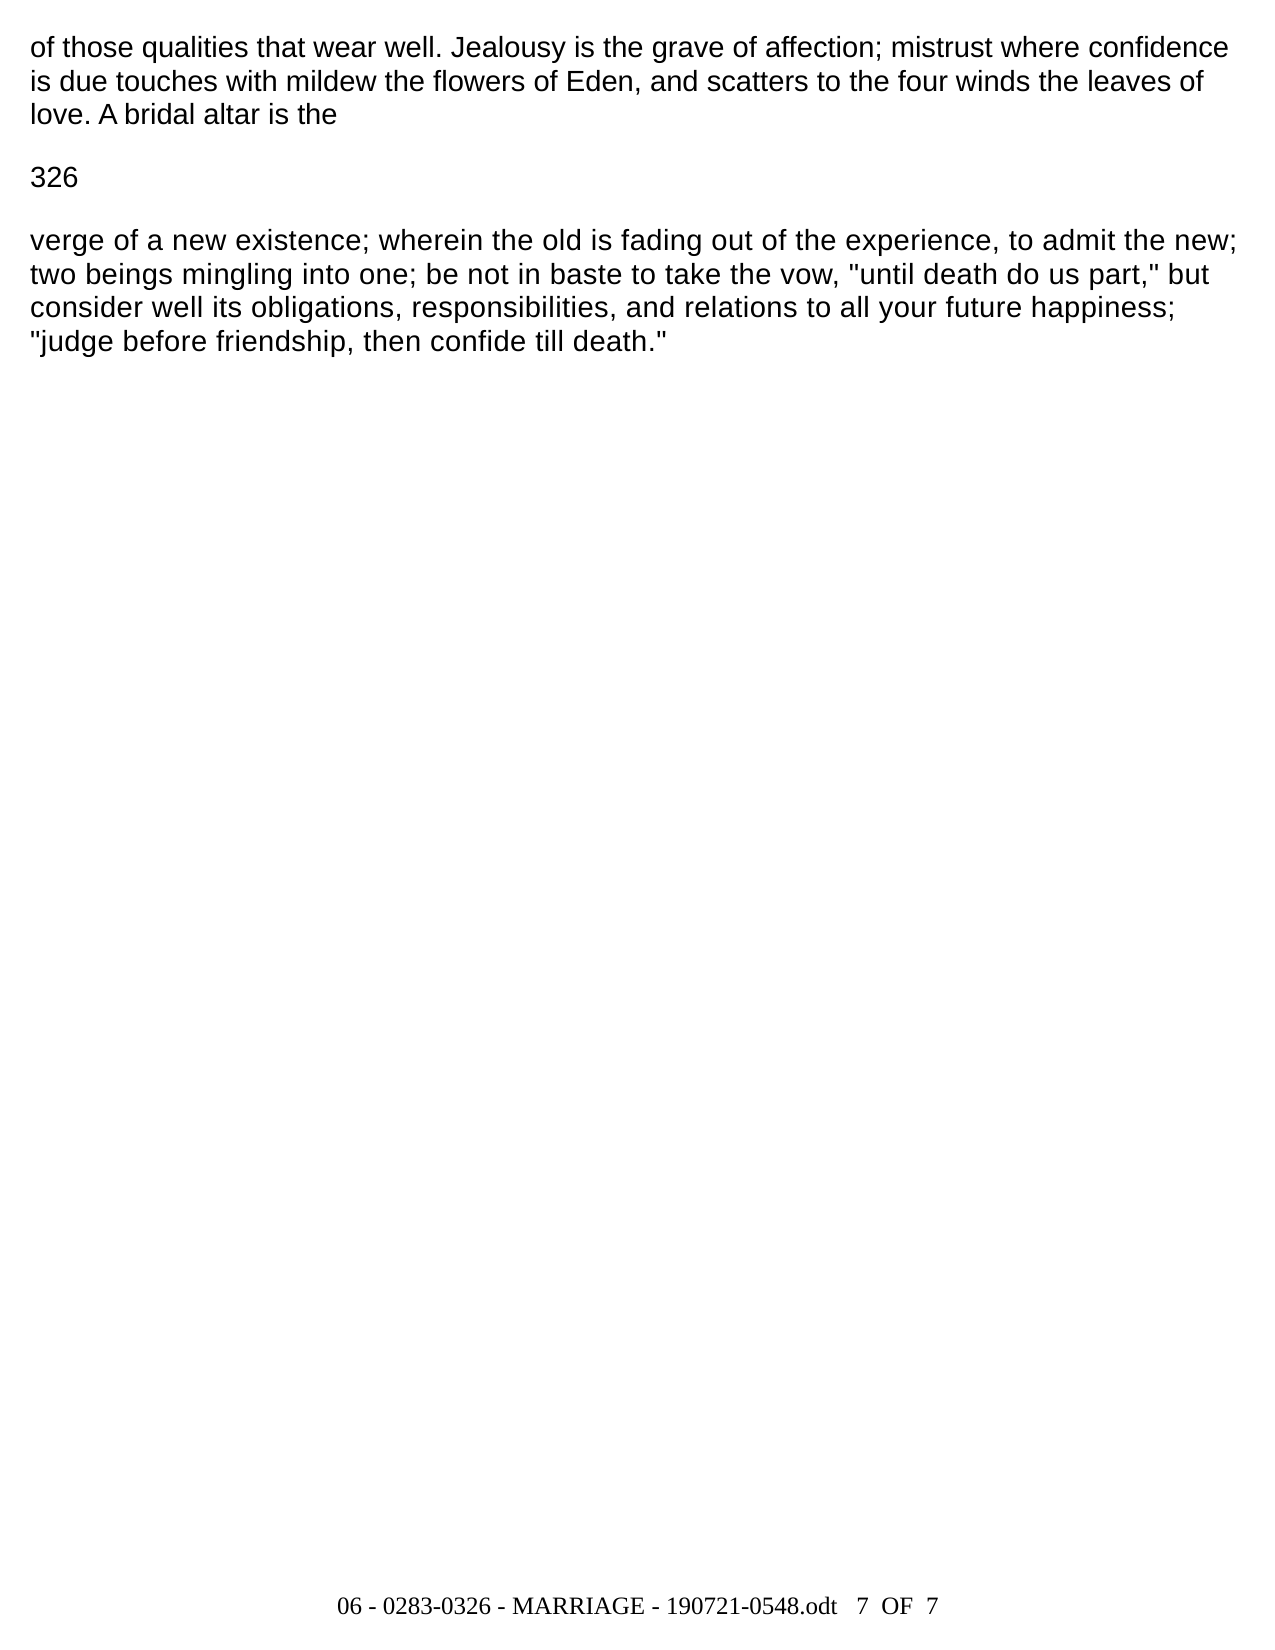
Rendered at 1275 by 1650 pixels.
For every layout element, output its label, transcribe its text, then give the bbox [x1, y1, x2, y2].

text of those qualities that wear well. Jealousy is the grave of affection; mistrust where confidence is due touches with mildew the flowers of Eden, and scatters to the four winds the leaves of love. A bridal altar is the [30, 30, 1245, 131]
text 326 [30, 160, 1245, 194]
text verge of a new existence; wherein the old is fading out of the experience, to admit the new; two beings mingling into one; be not in baste to take the vow, "until death do us part," but consider well its obligations, responsibilities, and relations to all your future happiness; "judge before friendship, then confide till death." [30, 223, 1245, 357]
